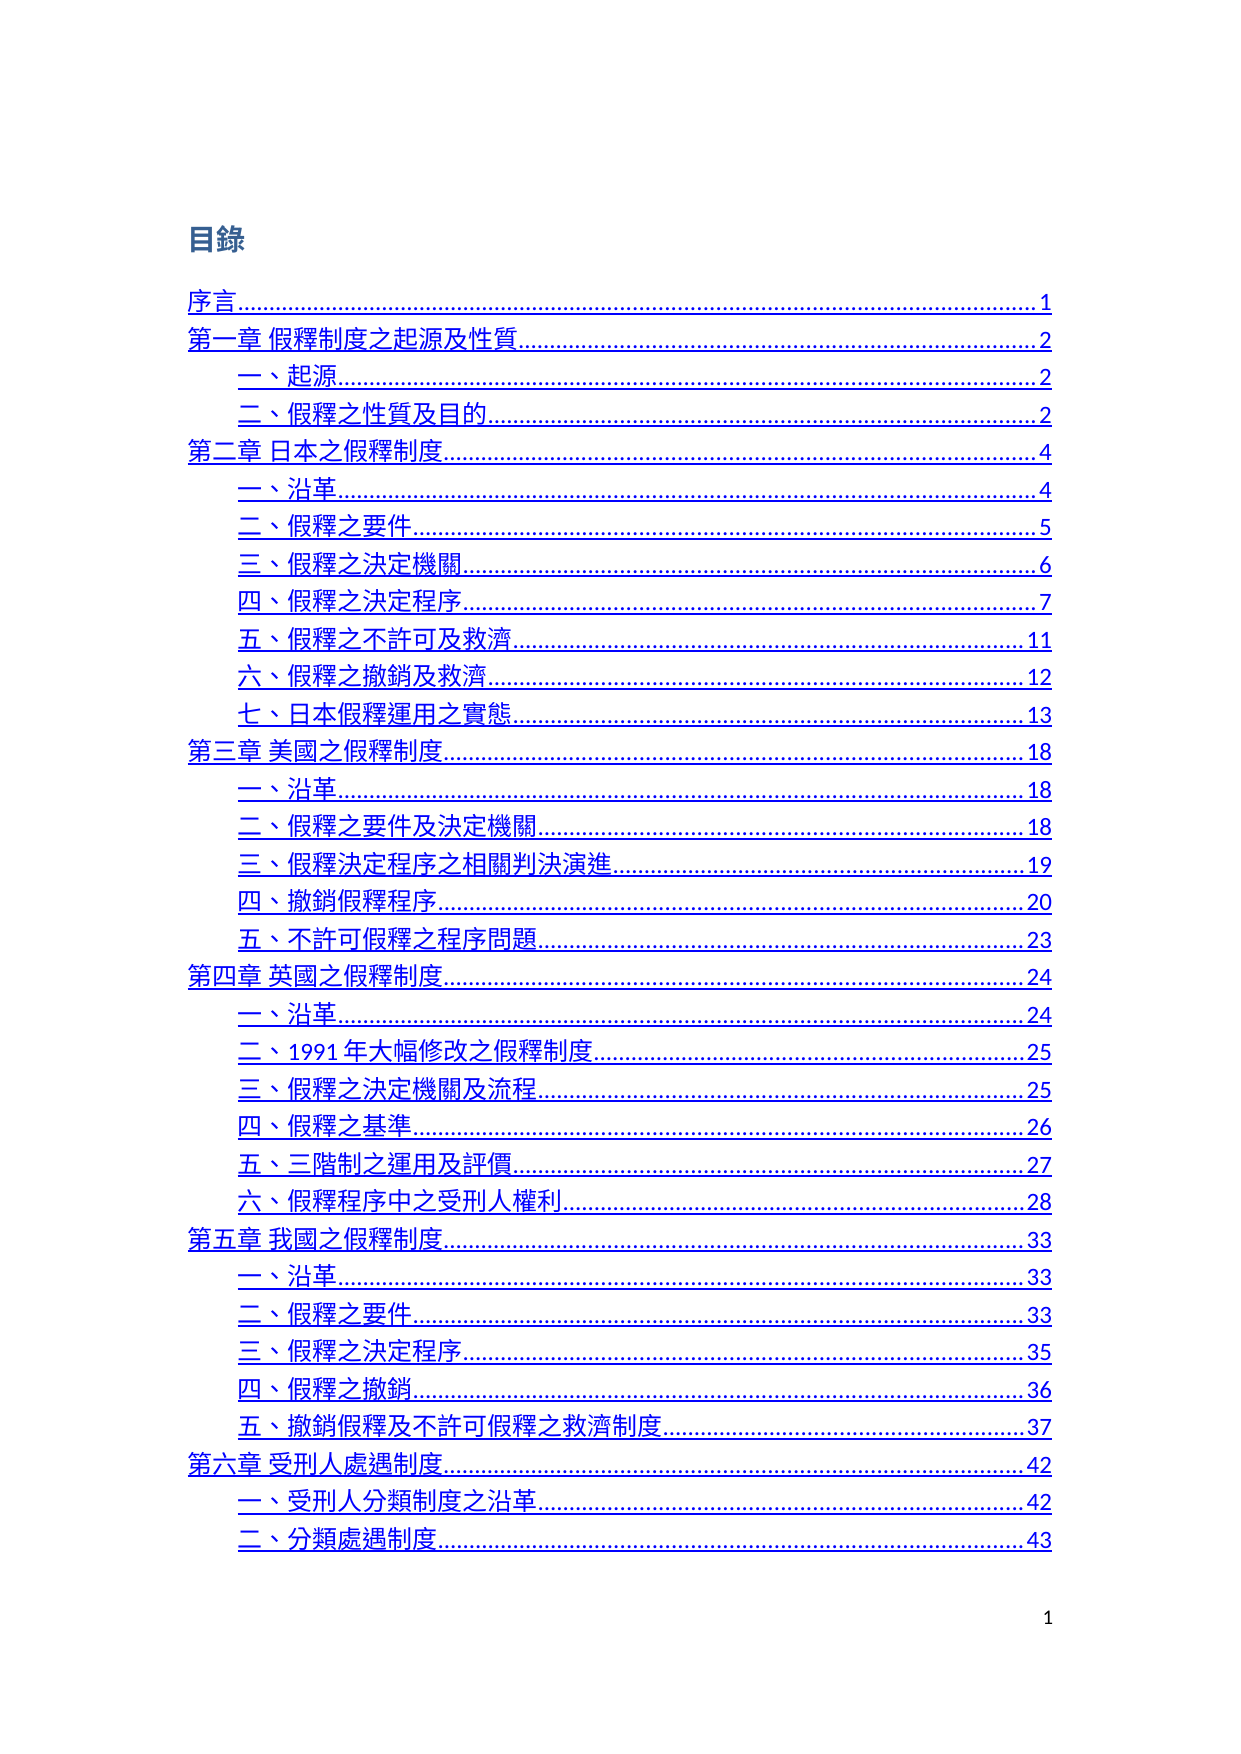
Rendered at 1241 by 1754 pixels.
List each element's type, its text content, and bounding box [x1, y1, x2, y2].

text 第五章 我國之假釋制度 33 [187, 1219, 1053, 1256]
text 二、假釋之要件 5 [237, 506, 1053, 544]
text 六、假釋程序中之受刑人權利 28 [237, 1181, 1053, 1219]
text 一、受刑人分類制度之沿革 42 [237, 1481, 1053, 1519]
text 一、起源 2 [237, 356, 1053, 394]
text 七、日本假釋運用之實態 13 [237, 694, 1053, 731]
text 二、假釋之性質及目的 2 [237, 394, 1053, 431]
text 第三章 美國之假釋制度 18 [187, 731, 1053, 769]
text 二、假釋之要件 33 [237, 1294, 1053, 1331]
text 五、撤銷假釋及不許可假釋之救濟制度 37 [237, 1406, 1053, 1444]
text 第二章 日本之假釋制度 4 [187, 431, 1053, 469]
text 四、撤銷假釋程序 20 [237, 881, 1053, 919]
text 五、不許可假釋之程序問題 23 [237, 919, 1053, 956]
text 二、1991年大幅修改之假釋制度 25 [237, 1031, 1053, 1069]
text 第六章 受刑人處遇制度 42 [187, 1444, 1053, 1481]
text 序言 1 [187, 281, 1053, 319]
text 四、假釋之撤銷 36 [237, 1369, 1053, 1406]
text 四、假釋之決定程序 7 [237, 581, 1053, 619]
text 一、沿革 24 [237, 994, 1053, 1031]
text 三、假釋之決定機關 6 [237, 544, 1053, 581]
text 一、沿革 18 [237, 769, 1053, 806]
text 五、假釋之不許可及救濟 11 [237, 619, 1053, 656]
text 第四章 英國之假釋制度 24 [187, 956, 1053, 994]
text 五、三階制之運用及評價 27 [237, 1144, 1053, 1181]
text 六、假釋之撤銷及救濟 12 [237, 656, 1053, 694]
text 目錄 [187, 200, 1053, 275]
text 一、沿革 33 [237, 1256, 1053, 1294]
text 三、假釋決定程序之相關判決演進 19 [237, 844, 1053, 881]
text 四、假釋之基準 26 [237, 1106, 1053, 1144]
text 二、分類處遇制度 43 [237, 1519, 1053, 1556]
text 第一章 假釋制度之起源及性質 2 [187, 319, 1053, 356]
text 三、假釋之決定程序 35 [237, 1331, 1053, 1369]
text 三、假釋之決定機關及流程 25 [237, 1069, 1053, 1106]
text 一、沿革 4 [237, 469, 1053, 506]
text 二、假釋之要件及決定機關 18 [237, 806, 1053, 844]
